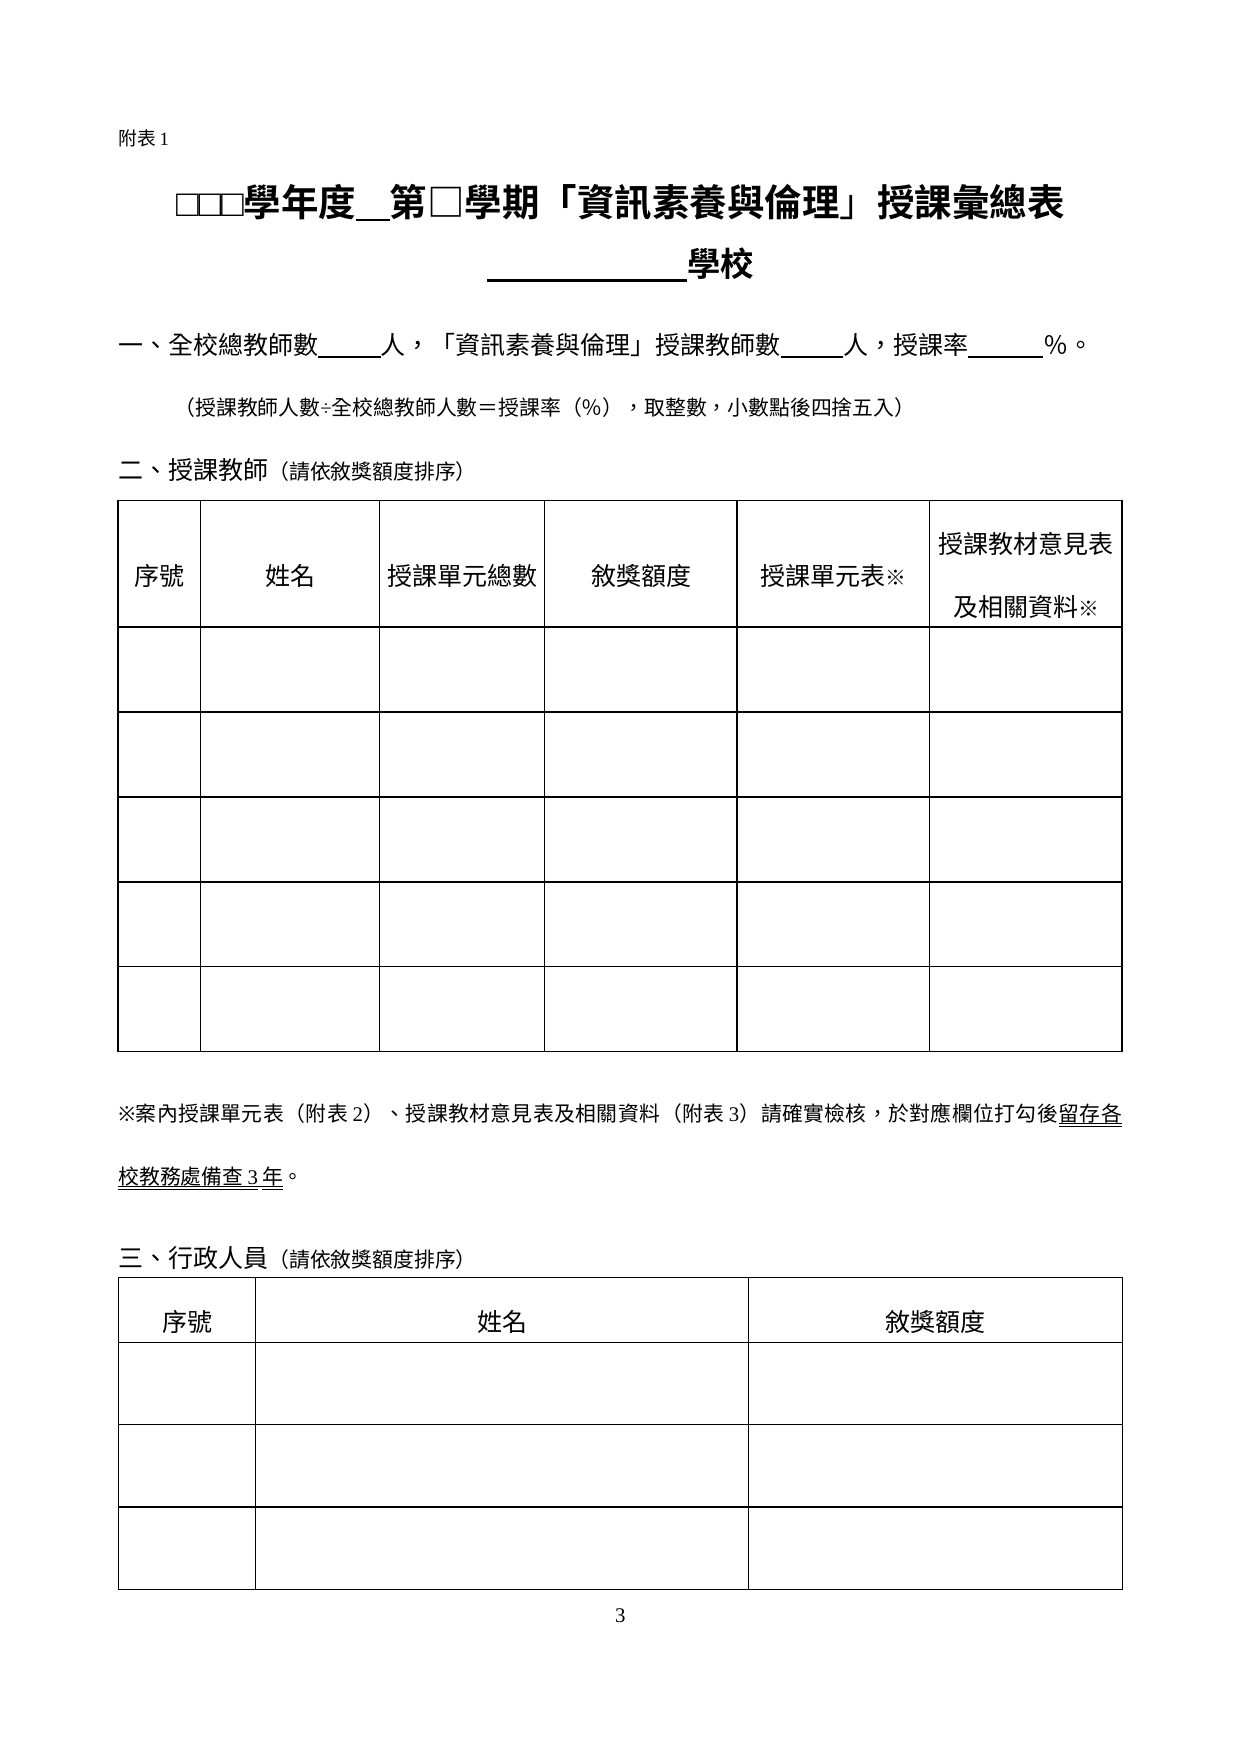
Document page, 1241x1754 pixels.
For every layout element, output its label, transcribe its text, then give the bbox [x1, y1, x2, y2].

table_cell [119, 967, 200, 1051]
table_cell [738, 628, 929, 711]
table_header 敘獎額度 [545, 501, 736, 626]
table_cell [930, 713, 1121, 796]
table_cell [380, 628, 544, 711]
table_cell [738, 798, 929, 881]
table_cell [545, 798, 736, 881]
table_cell [119, 1508, 255, 1589]
table_cell [749, 1508, 1122, 1589]
table_cell [119, 628, 200, 711]
table_cell [380, 883, 544, 966]
text ※案內授課單元表（附表2）、授課教材意見表及相關資料（附表3）請確實檢核，於對應欄位打勾後留存各校教務處備查3年。 [118, 1071, 1122, 1196]
table_cell [930, 883, 1121, 966]
table_cell [201, 967, 379, 1051]
table_cell [545, 883, 736, 966]
table_cell [119, 1343, 255, 1424]
table_cell [930, 967, 1121, 1051]
table_cell [930, 798, 1121, 881]
table_cell [545, 967, 736, 1051]
table_cell [738, 883, 929, 966]
table_cell [201, 883, 379, 966]
table_cell [256, 1508, 748, 1589]
table_cell [749, 1343, 1122, 1424]
text □□□學年度 第□學期「資訊素養與倫理」授課彙總表 [118, 158, 1122, 221]
table_cell [119, 1425, 255, 1506]
text 二、授課教師（請依敘獎額度排序） [118, 427, 1122, 489]
table_cell [119, 798, 200, 881]
text 三、行政人員（請依敘獎額度排序） [118, 1215, 1122, 1277]
table_cell [930, 628, 1121, 711]
table_header 姓名 [201, 501, 379, 626]
table_cell [749, 1425, 1122, 1506]
text （授課教師人數÷全校總教師人數＝授課率（％），取整數，小數點後四捨五入） [118, 364, 1120, 427]
table_cell [380, 967, 544, 1051]
table_cell [256, 1343, 748, 1424]
table_header 授課單元表※ [738, 501, 929, 626]
table_cell [119, 713, 200, 796]
table_cell [201, 628, 379, 711]
table_header 序號 [119, 1278, 255, 1342]
table_cell [119, 883, 200, 966]
table_cell [738, 713, 929, 796]
text 附表1 [118, 96, 1122, 158]
table_header 姓名 [256, 1278, 748, 1342]
table_cell [545, 628, 736, 711]
table_cell [380, 713, 544, 796]
table_header 授課教材意見表 及相關資料※ [930, 501, 1121, 626]
table_header 授課單元總數 [380, 501, 544, 626]
table_cell [738, 967, 929, 1051]
table_header 序號 [119, 501, 200, 626]
table_cell [201, 798, 379, 881]
table_cell [256, 1425, 748, 1506]
table_cell [545, 713, 736, 796]
table_cell [201, 713, 379, 796]
text 學校 [118, 221, 1122, 283]
table_cell [380, 798, 544, 881]
text 一、全校總教師數 人，「資訊素養與倫理」授課教師數 人，授課率 ％。 [118, 302, 1122, 364]
table_header 敘獎額度 [749, 1278, 1122, 1342]
